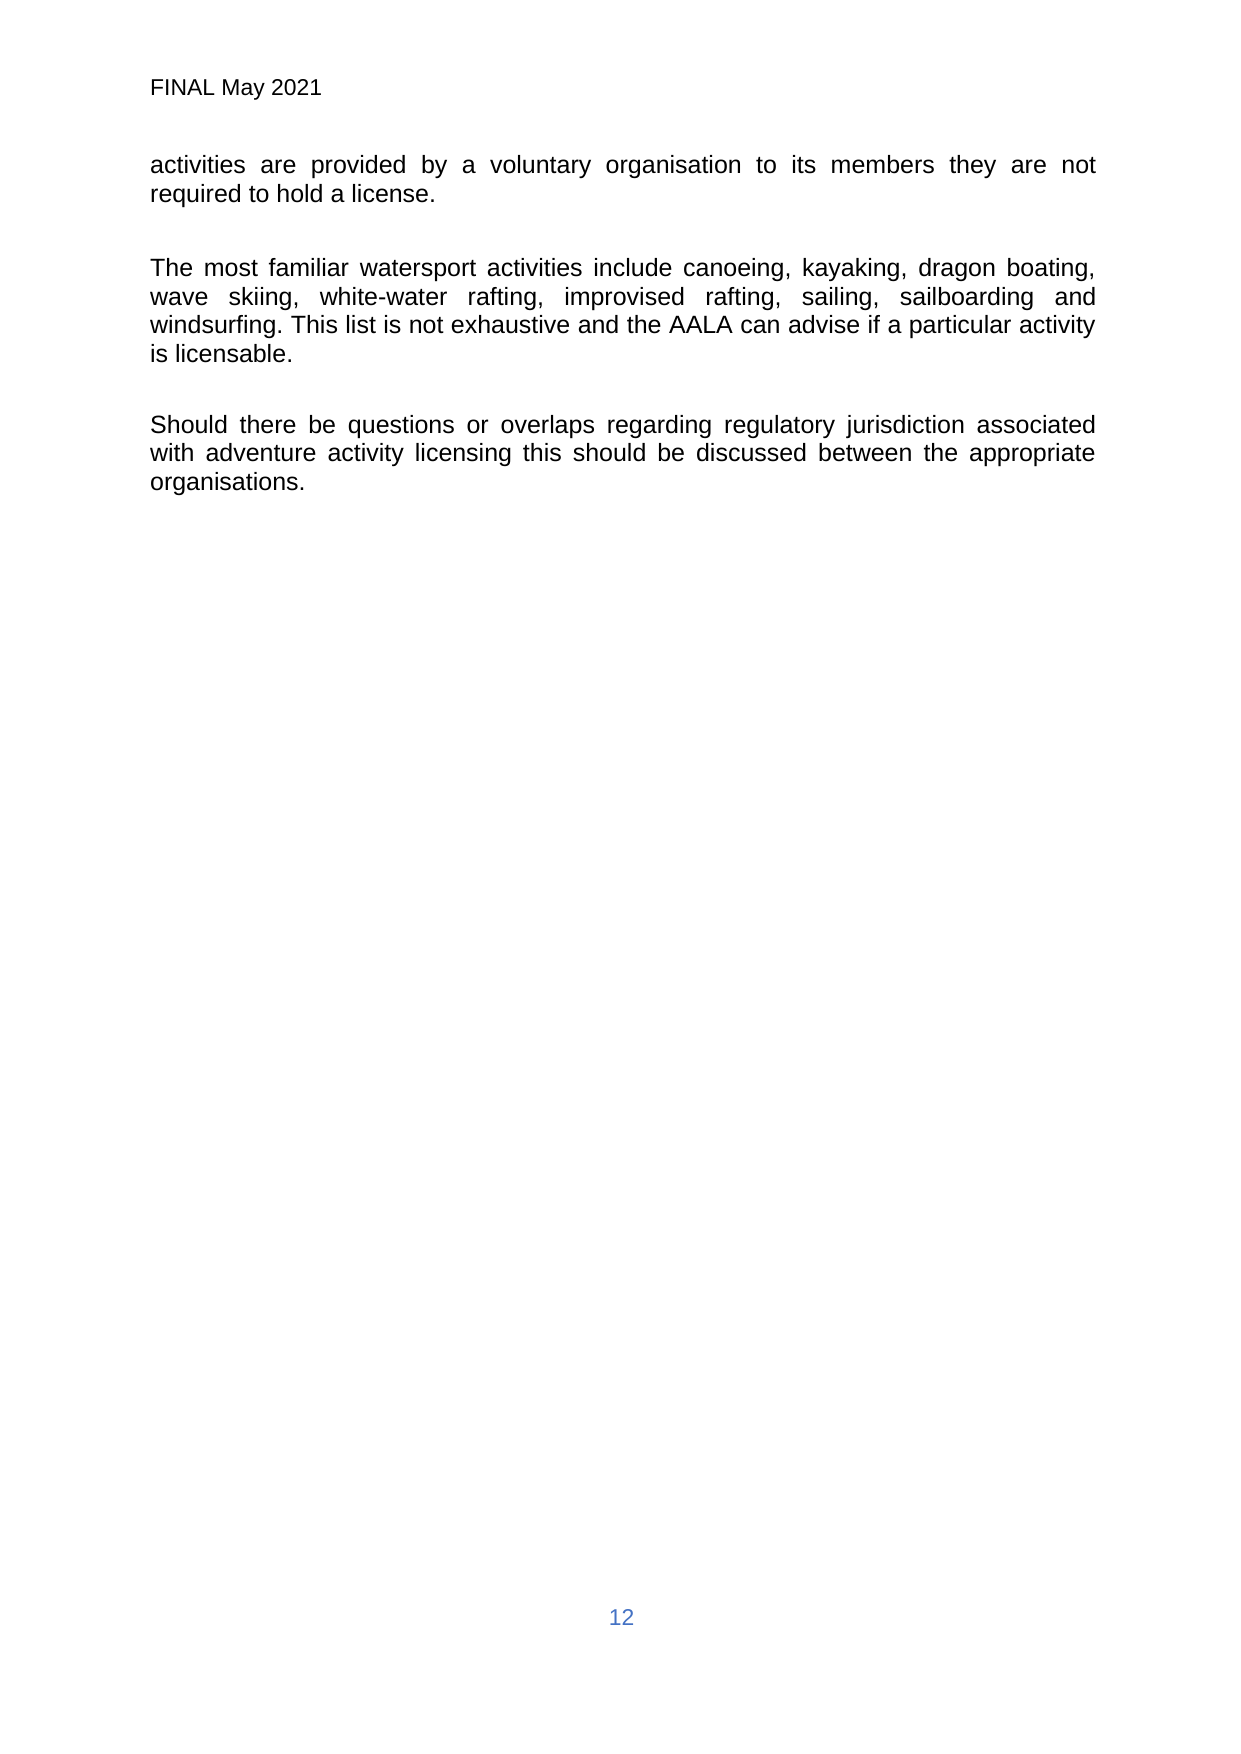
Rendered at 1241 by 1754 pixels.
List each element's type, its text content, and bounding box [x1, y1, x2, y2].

text The most familiar watersport activities include canoeing, kayaking, dragon boating, wave skiing, white-water rafting, improvised rafting, sailing, sailboarding and windsurfing. This list is not exhaustive and the AALA can advise if a particular activity is licensable. [150, 253, 1097, 368]
text Should there be questions or overlaps regarding regulatory jurisdiction associated with adventure activity licensing this should be discussed between the appropriate organisations. [150, 409, 1097, 496]
text activities are provided by a voluntary organisation to its members they are not required to hold a license. [150, 150, 1097, 207]
